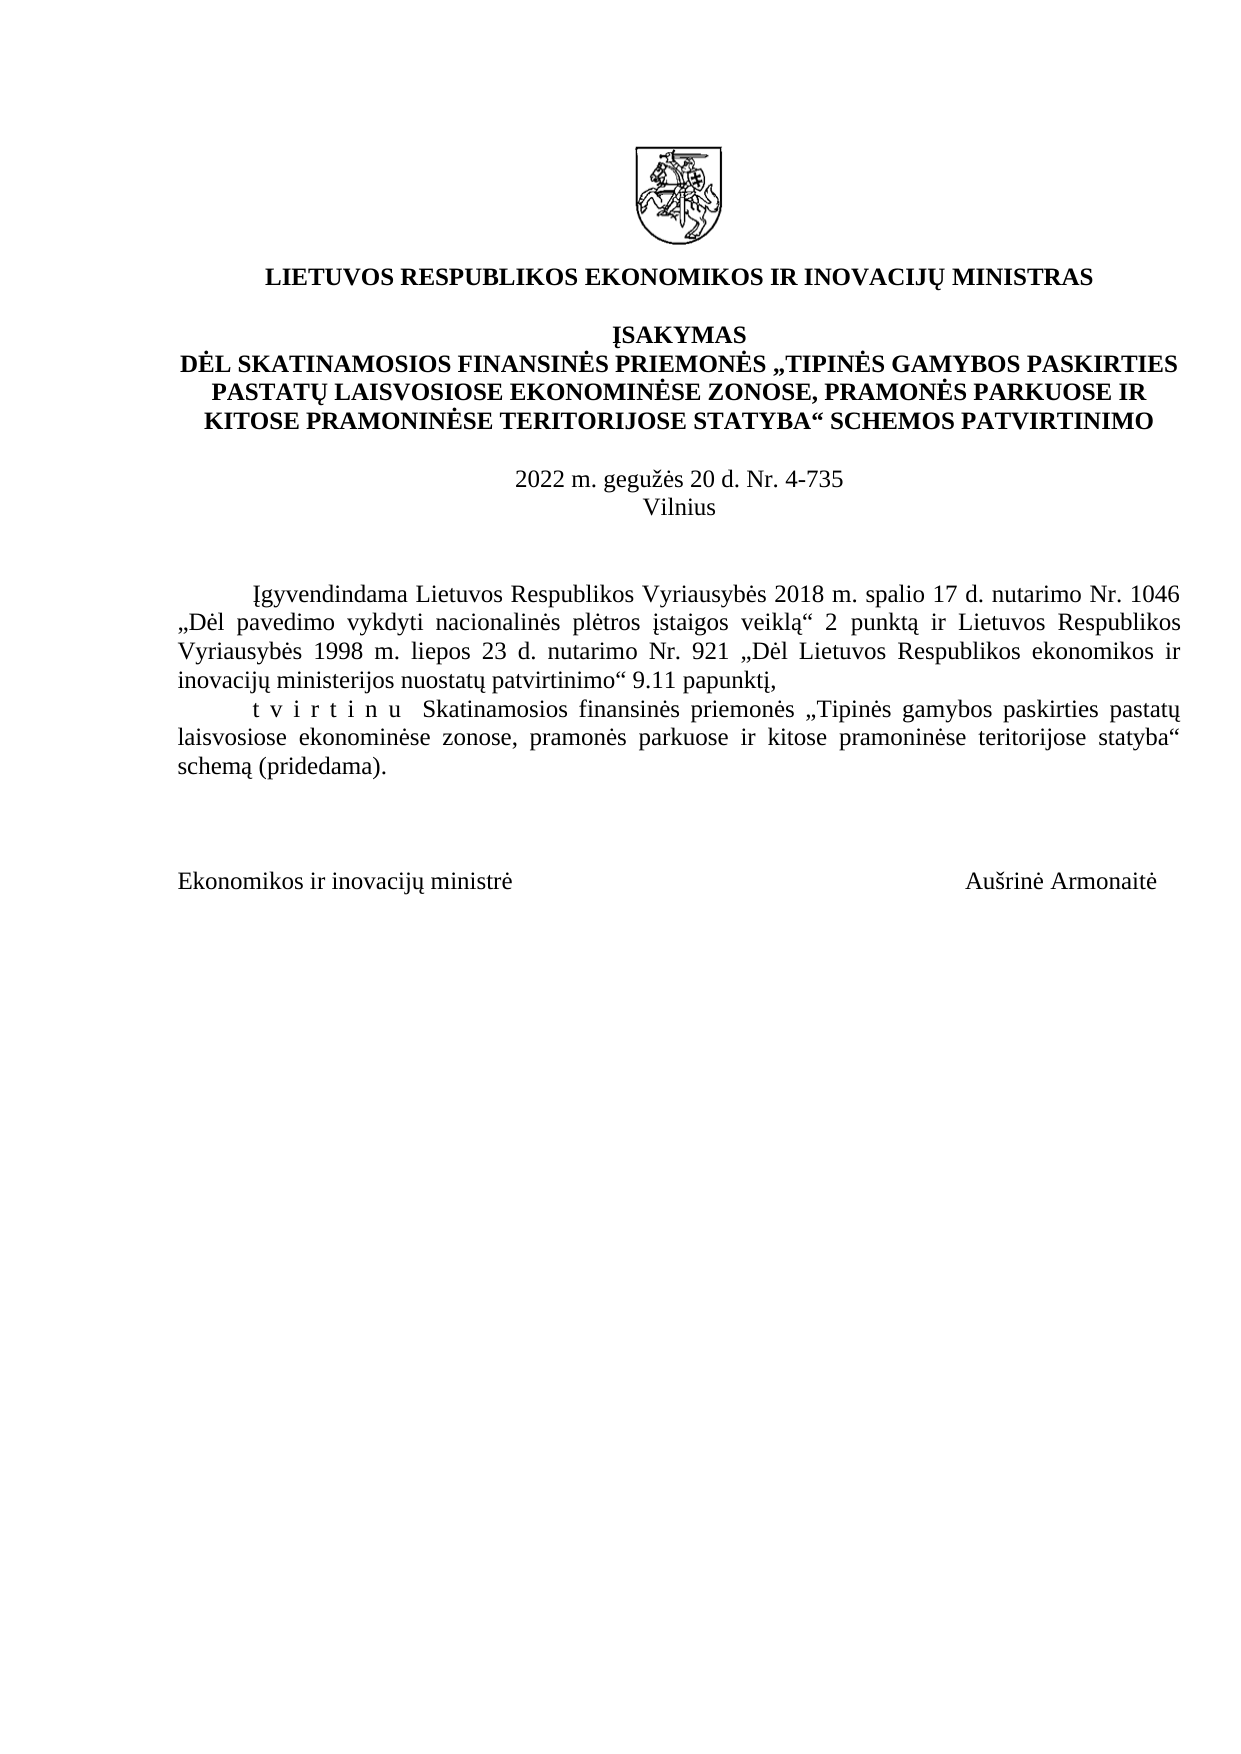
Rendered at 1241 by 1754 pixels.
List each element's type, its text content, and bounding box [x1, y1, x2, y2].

text 2022 m. gegužės 20 d. Nr. 4-735 [177, 464, 1181, 492]
text LIETUVOS RESPUBLIKOS ekonomikos ir inovacijų MINISTRAS [177, 262, 1181, 291]
text t v i r t i n u Skatinamosios finansinės priemonės „Tipinės gamybos paskirties pastatų laisvosiose ekonominėse zonose, pramonės parkuose ir kitose pramoninėse teritorijose statyba“ schemą (pridedama). [177, 694, 1181, 780]
text Vilnius [177, 492, 1181, 521]
text Ekonomikos ir inovacijų ministrė Aušrinė Armonaitė [177, 866, 1181, 895]
text Įgyvendindama Lietuvos Respublikos Vyriausybės 2018 m. spalio 17 d. nutarimo Nr. 1046 „Dėl pavedimo vykdyti nacionalinės plėtros įstaigos veiklą“ 2 punktą ir Lietuvos Respublikos Vyriausybės 1998 m. liepos 23 d. nutarimo Nr. 921 „Dėl Lietuvos Respublikos ekonomikos ir inovacijų ministerijos nuostatų patvirtinimo“ 9.11 papunktį, [177, 579, 1181, 694]
text DĖL skatinamosios finansinės priemonės „TIPINĖS GAMYBOS PASKIRTIES PASTATŲ LAISVOSIOSE EKONOMINĖSE ZONOSE, PRAMONĖS PARKUOSE IR KITOSE PRAMONINĖSE TERITORIJOSE STATYBA“ schemos patvirtinimo [177, 349, 1181, 435]
text įsakymas [177, 320, 1181, 349]
